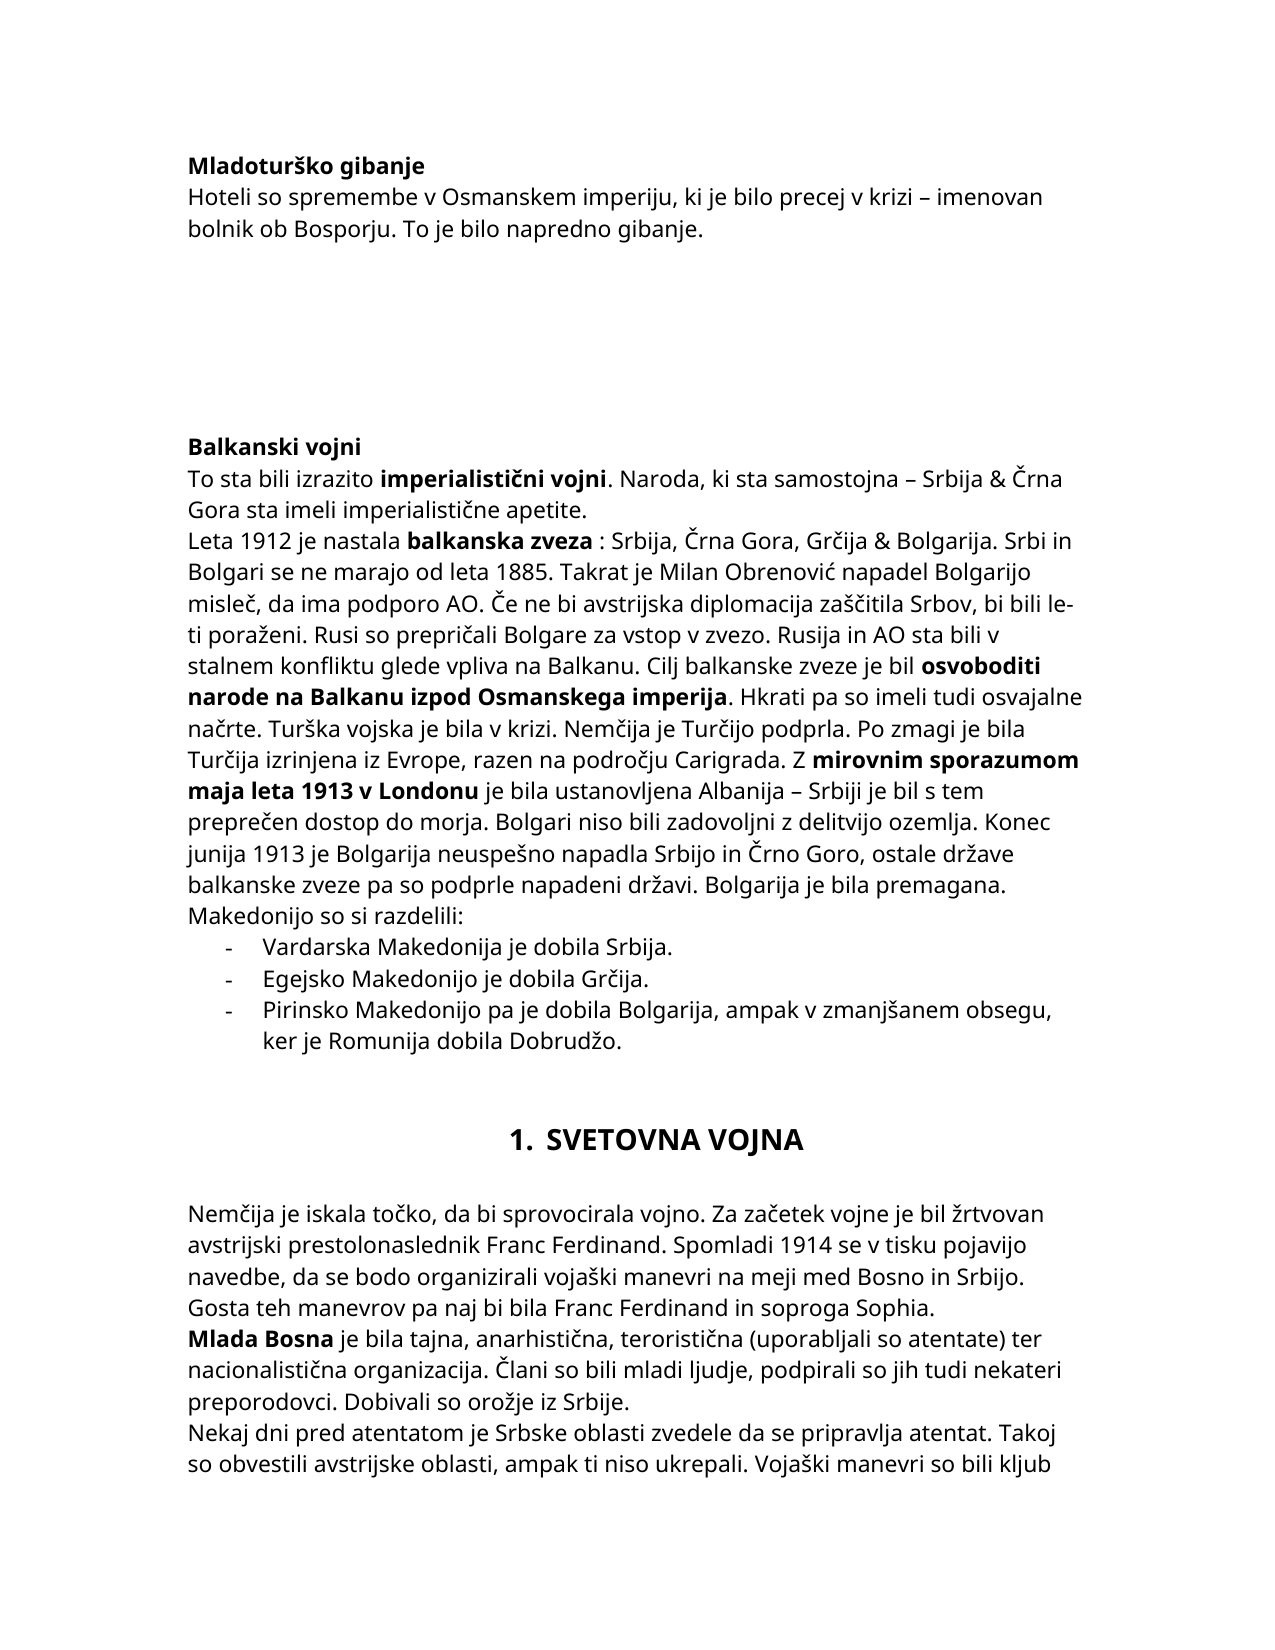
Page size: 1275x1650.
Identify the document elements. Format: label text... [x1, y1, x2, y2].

text Hoteli so spremembe v Osmanskem imperiju, ki je bilo precej v krizi – imenovan bolnik ob Bosporju. To je bilo napredno gibanje. [187, 181, 1087, 244]
text Leta 1912 je nastala balkanska zveza : Srbija, Črna Gora, Grčija & Bolgarija. Srbi in Bolgari se ne marajo od leta 1885. Takrat je Milan Obrenović napadel Bolgarijo misleč, da ima podporo AO. Če ne bi avstrijska diplomacija zaščitila Srbov, bi bili le-ti poraženi. Rusi so prepričali Bolgare za vstop v zvezo. Rusija in AO sta bili v stalnem konfliktu glede vpliva na Balkanu. Cilj balkanske zveze je bil osvoboditi narode na Balkanu izpod Osmanskega imperija. Hkrati pa so imeli tudi osvajalne načrte. Turška vojska je bila v krizi. Nemčija je Turčijo podprla. Po zmagi je bila Turčija izrinjena iz Evrope, razen na področju Carigrada. Z mirovnim sporazumom maja leta 1913 v Londonu je bila ustanovljena Albanija – Srbiji je bil s tem preprečen dostop do morja. Bolgari niso bili zadovoljni z delitvijo ozemlja. Konec junija 1913 je Bolgarija neuspešno napadla Srbijo in Črno Goro, ostale države balkanske zveze pa so podprle napadeni državi. Bolgarija je bila premagana. Makedonijo so si razdelili: [187, 525, 1087, 931]
subtitle Balkanski vojni [187, 431, 1087, 462]
text Mlada Bosna je bila tajna, anarhistična, teroristična (uporabljali so atentate) ter nacionalistična organizacija. Člani so bili mladi ljudje, podpirali so jih tudi nekateri preporodovci. Dobivali so orožje iz Srbije. [187, 1323, 1087, 1417]
text Nekaj dni pred atentatom je Srbske oblasti zvedele da se pripravlja atentat. Takoj so obvestili avstrijske oblasti, ampak ti niso ukrepali. Vojaški manevri so bili kljub [187, 1417, 1087, 1479]
subtitle Mladoturško gibanje [187, 150, 1087, 181]
list Vardarska Makedonija je dobila Srbija. [225, 931, 1087, 962]
list SVETOVNA VOJNA [225, 1119, 1087, 1158]
list Egejsko Makedonijo je dobila Grčija. [225, 962, 1087, 994]
text To sta bili izrazito imperialistični vojni. Naroda, ki sta samostojna – Srbija & Črna Gora sta imeli imperialistične apetite. [187, 462, 1087, 525]
list Pirinsko Makedonijo pa je dobila Bolgarija, ampak v zmanjšanem obsegu, ker je Romunija dobila Dobrudžo. [225, 994, 1087, 1056]
text Nemčija je iskala točko, da bi sprovocirala vojno. Za začetek vojne je bil žrtvovan avstrijski prestolonaslednik Franc Ferdinand. Spomladi 1914 se v tisku pojavijo navedbe, da se bodo organizirali vojaški manevri na meji med Bosno in Srbijo. Gosta teh manevrov pa naj bi bila Franc Ferdinand in soproga Sophia. [187, 1198, 1087, 1323]
